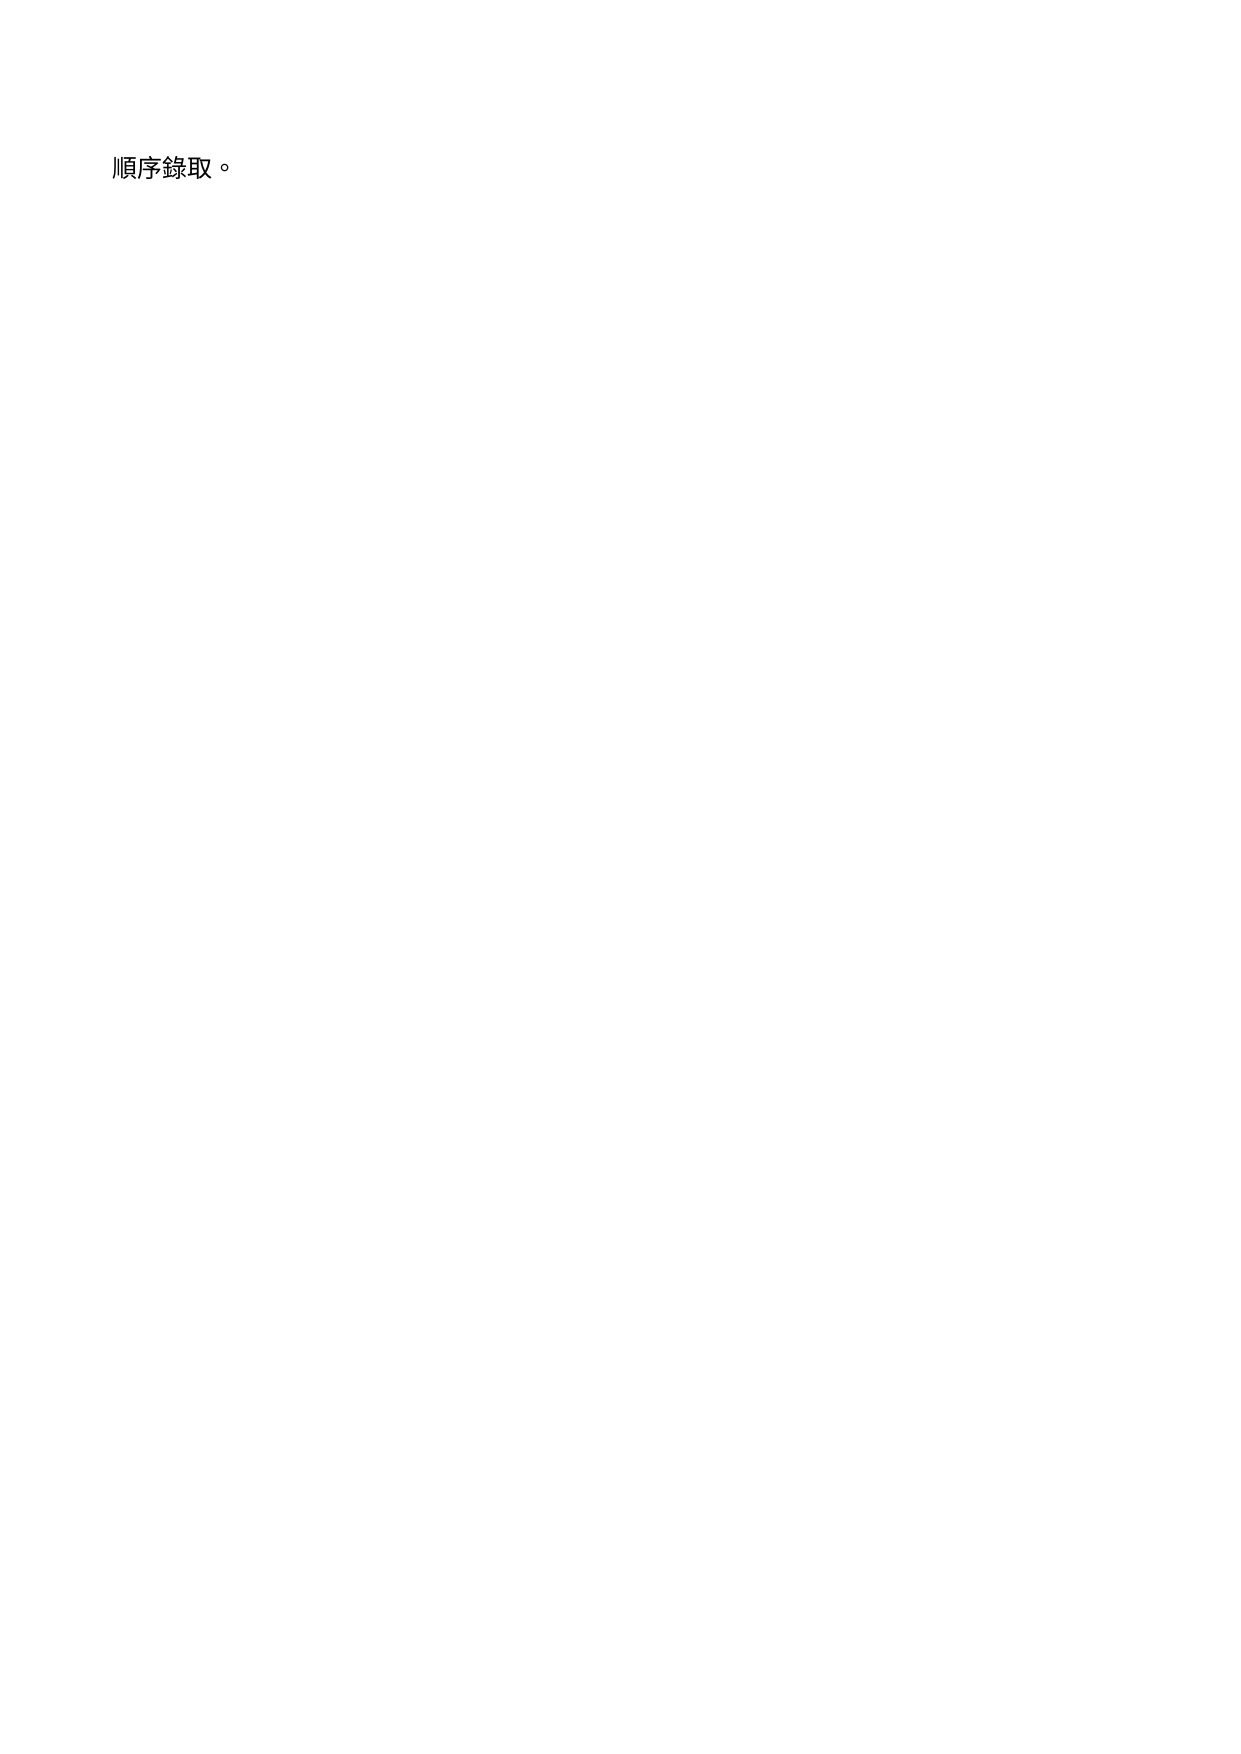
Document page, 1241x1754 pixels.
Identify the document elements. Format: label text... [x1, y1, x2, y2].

text 順序錄取。 [68, 125, 1172, 188]
